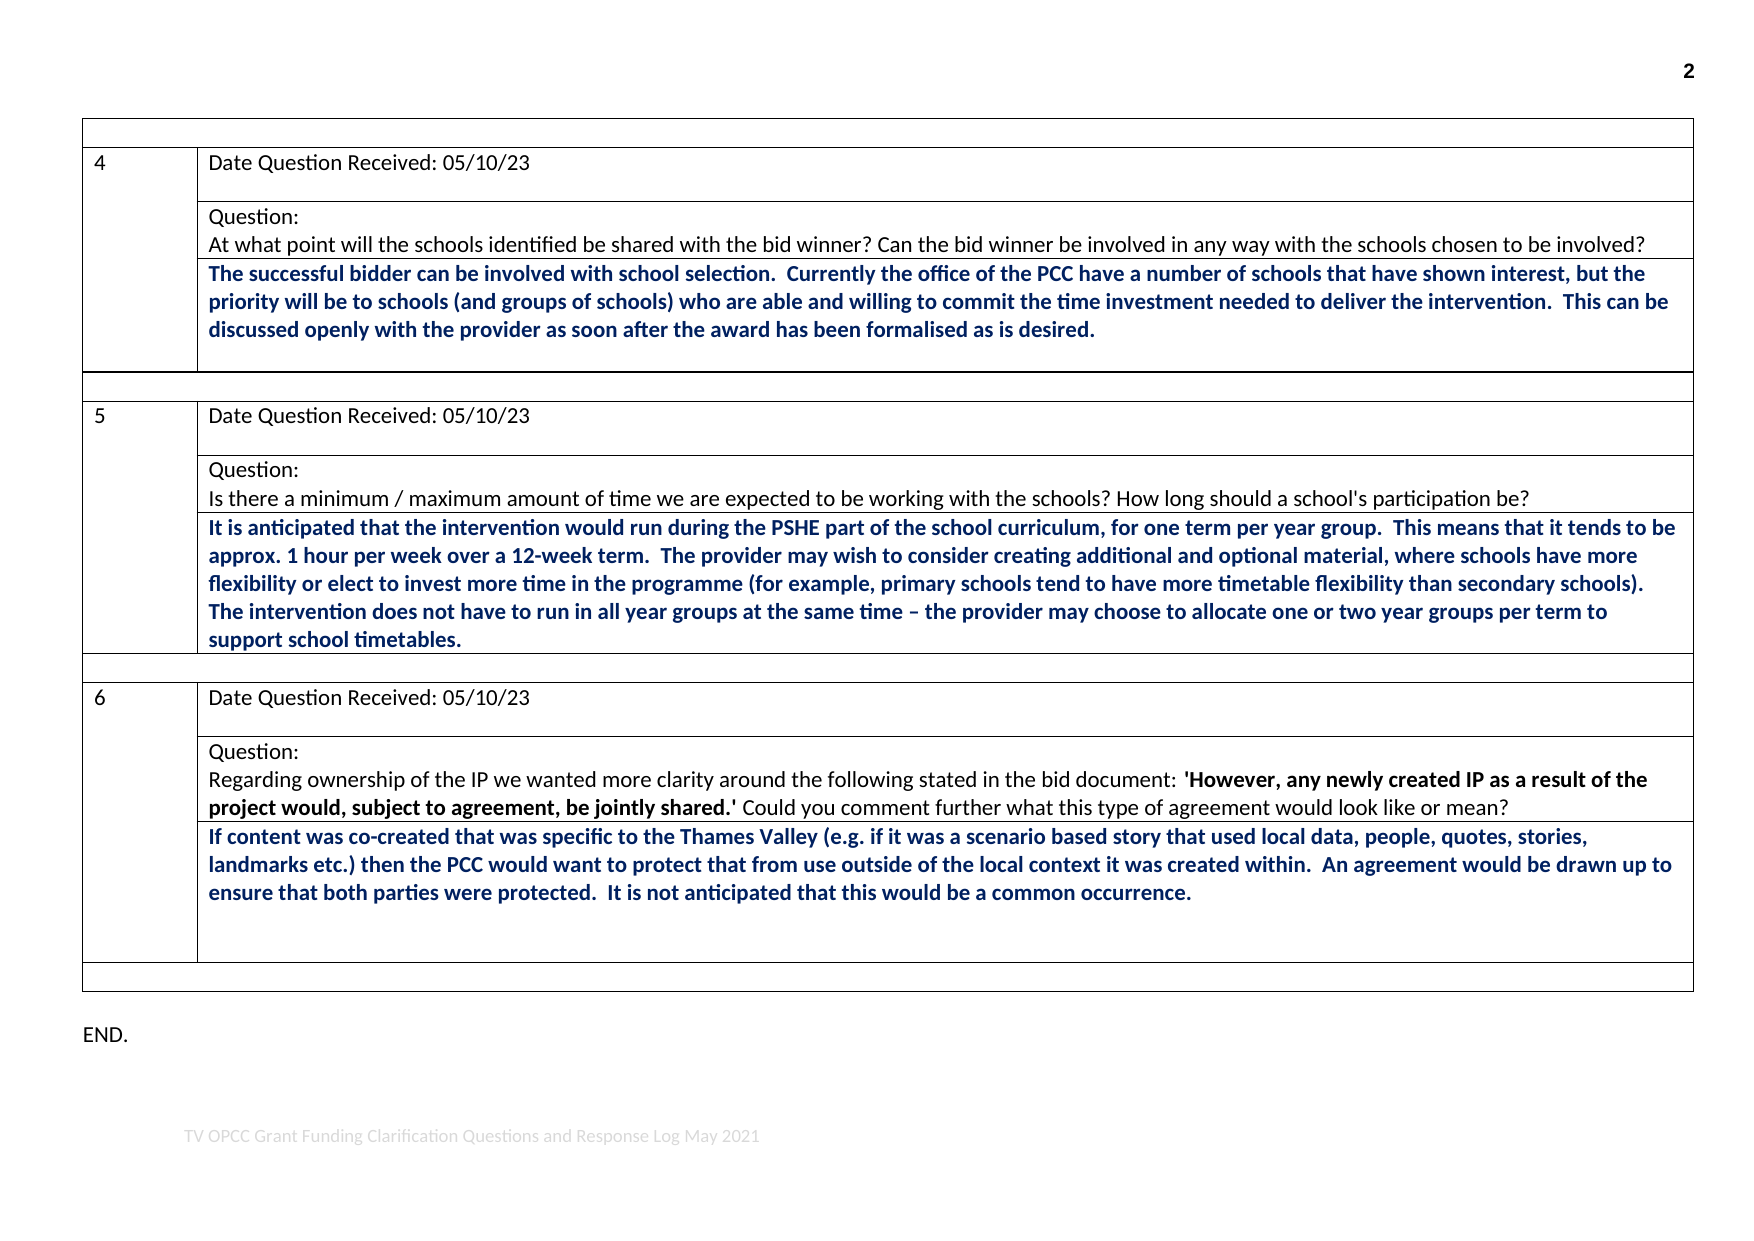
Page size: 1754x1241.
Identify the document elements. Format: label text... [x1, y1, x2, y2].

table_cell Question: At what point will the schools identified be shared with the bid winner? Can the bid winner be involved in any way with the schools chosen to be involved? [198, 202, 1693, 258]
table_cell Question: Regarding ownership of the IP we wanted more clarity around the following stated in the bid document: 'However, any newly created IP as a result of the project would, subject to agreement, be jointly shared.' Could you comment further what this type of agreement would look like or mean? [198, 737, 1693, 821]
table_cell If content was co-created that was specific to the Thames Valley (e.g. if it was a scenario based story that used local data, people, quotes, stories, landmarks etc.) then the PCC would want to protect that from use outside of the local context it was created within. An agreement would be drawn up to ensure that both parties were protected. It is not anticipated that this would be a common occurrence. [198, 822, 1693, 962]
table_cell [83, 736, 197, 821]
table_cell Date Question Received: 05/10/23 [198, 683, 1693, 736]
table_cell 6 [83, 683, 197, 736]
table_cell Question: Is there a minimum / maximum amount of time we are expected to be working with the schools? How long should a school's participation be? [198, 456, 1693, 512]
table_cell 5 [83, 402, 197, 454]
table_cell [83, 201, 197, 258]
table_cell [83, 512, 197, 653]
table_cell [83, 119, 1693, 147]
table_cell 4 [83, 148, 197, 201]
table_cell It is anticipated that the intervention would run during the PSHE part of the school curriculum, for one term per year group. This means that it tends to be approx. 1 hour per week over a 12-week term. The provider may wish to consider creating additional and optional material, where schools have more flexibility or elect to invest more time in the programme (for example, primary schools tend to have more timetable flexibility than secondary schools). The intervention does not have to run in all year groups at the same time – the provider may choose to allocate one or two year groups per term to support school timetables. [198, 513, 1693, 653]
table_cell [83, 258, 197, 371]
table_cell Date Question Received: 05/10/23 [198, 148, 1693, 201]
table_cell The successful bidder can be involved with school selection. Currently the office of the PCC have a number of schools that have shown interest, but the priority will be to schools (and groups of schools) who are able and willing to commit the time investment needed to deliver the intervention. This can be discussed openly with the provider as soon after the award has been formalised as is desired. [198, 259, 1693, 371]
table_cell [83, 654, 1693, 682]
table_cell [83, 821, 197, 962]
table_cell [83, 963, 1693, 991]
table_cell Date Question Received: 05/10/23 [198, 402, 1693, 454]
table_cell [83, 455, 197, 512]
table_cell [83, 373, 1693, 401]
text END. [83, 1020, 1694, 1048]
